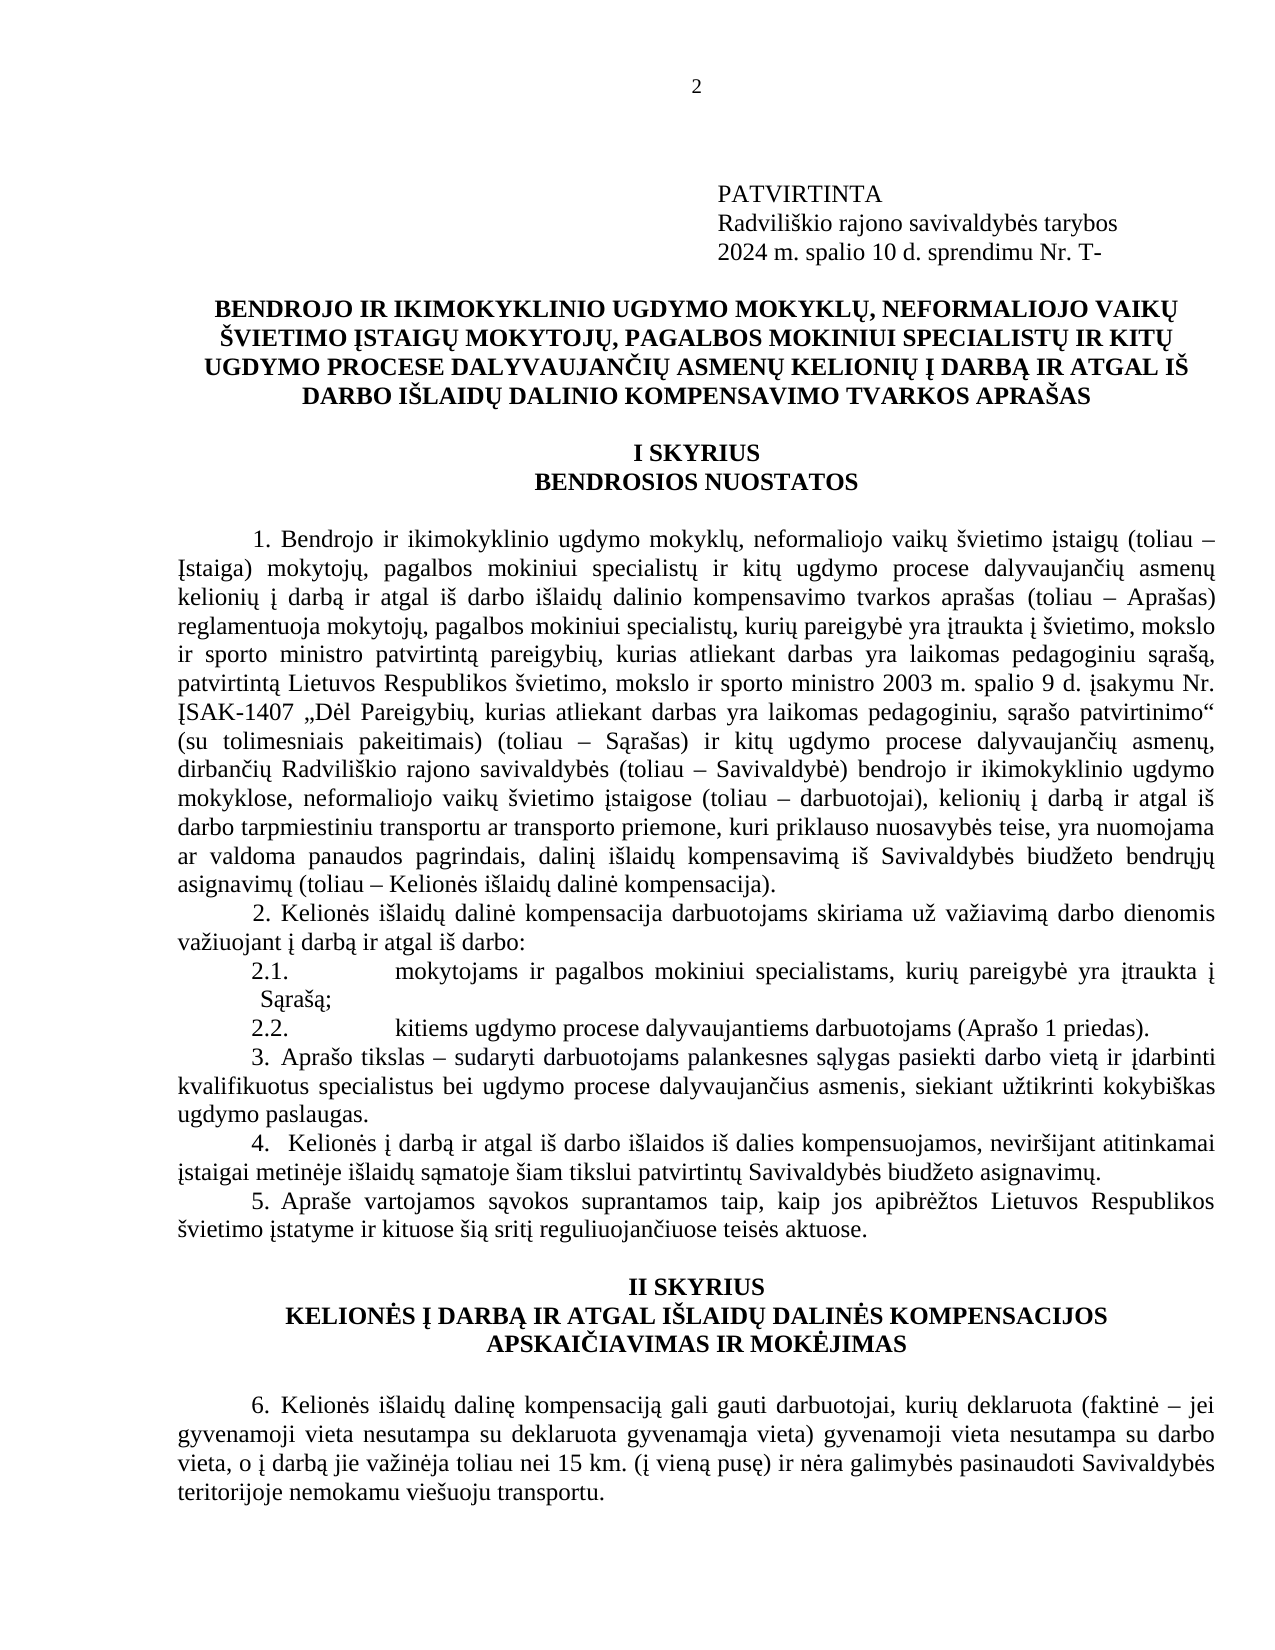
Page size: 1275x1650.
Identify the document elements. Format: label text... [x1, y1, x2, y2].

text 1. Bendrojo ir ikimokyklinio ugdymo mokyklų, neformaliojo vaikų švietimo įstaigų (toliau – Įstaiga) mokytojų, pagalbos mokiniui specialistų ir kitų ugdymo procese dalyvaujančių asmenų kelionių į darbą ir atgal iš darbo išlaidų dalinio kompensavimo tvarkos aprašas (toliau – Aprašas) reglamentuoja mokytojų, pagalbos mokiniui specialistų, kurių pareigybė yra įtraukta į švietimo, mokslo ir sporto ministro patvirtintą pareigybių, kurias atliekant darbas yra laikomas pedagoginiu sąrašą, patvirtintą Lietuvos Respublikos švietimo, mokslo ir sporto ministro 2003 m. spalio 9 d. įsakymu Nr. ĮSAK-1407 „Dėl Pareigybių, kurias atliekant darbas yra laikomas pedagoginiu, sąrašo patvirtinimo“ (su tolimesniais pakeitimais) (toliau – Sąrašas) ir kitų ugdymo procese dalyvaujančių asmenų, dirbančių Radviliškio rajono savivaldybės (toliau – Savivaldybė) bendrojo ir ikimokyklinio ugdymo mokyklose, neformaliojo vaikų švietimo įstaigose (toliau – darbuotojai), kelionių į darbą ir atgal iš darbo tarpmiestiniu transportu ar transporto priemone, kuri priklauso nuosavybės teise, yra nuomojama ar valdoma panaudos pagrindais, dalinį išlaidų kompensavimą iš Savivaldybės biudžeto bendrųjų asignavimų (toliau – Kelionės išlaidų dalinė kompensacija). [177, 524, 1216, 898]
text 2024 m. spalio 10 d. sprendimu Nr. T- [582, 237, 1216, 266]
text 3. Aprašo tikslas – sudaryti darbuotojams palankesnes sąlygas pasiekti darbo vietą ir įdarbinti kvalifikuotus specialistus bei ugdymo procese dalyvaujančius asmenis, siekiant užtikrinti kokybiškas ugdymo paslaugas. [177, 1042, 1216, 1128]
text BENDROJO IR IKIMOKYKLINIO UGDYMO MOKYKLŲ, NEFORMALIOJO VAIKŲ ŠVIETIMO ĮSTAIGŲ MOKYTOJŲ, PAGALBOS MOKINIUI SPECIALISTŲ IR KITŲ UGDYMO PROCESE DALYVAUJANČIŲ ASMENŲ KELIONIŲ Į DARBĄ IR ATGAL IŠ DARBO IŠLAIDŲ DALINIO KOMPENSAVIMO TVARKOS APRAŠAS [177, 294, 1216, 409]
text 6. Kelionės išlaidų dalinę kompensaciją gali gauti darbuotojai, kurių deklaruota (faktinė – jei gyvenamoji vieta nesutampa su deklaruota gyvenamąja vieta) gyvenamoji vieta nesutampa su darbo vieta, o į darbą jie važinėja toliau nei 15 km. (į vieną pusę) ir nėra galimybės pasinaudoti Savivaldybės teritorijoje nemokamu viešuoju transportu. [177, 1391, 1216, 1506]
text 5. Apraše vartojamos sąvokos suprantamos taip, kaip jos apibrėžtos Lietuvos Respublikos švietimo įstatyme ir kituose šią sritį reguliuojančiuose teisės aktuose. [177, 1186, 1216, 1243]
text 2.2. kitiems ugdymo procese dalyvaujantiems darbuotojams (Aprašo 1 priedas). [251, 1013, 1216, 1042]
text KELIONĖS Į DARBĄ IR ATGAL IŠLAIDŲ DALINĖS KOMPENSACIJOS APSKAIČIAVIMAS IR MOKĖJIMAS [177, 1301, 1216, 1358]
text I SKYRIUS [177, 438, 1216, 467]
text PATVIRTINTA [582, 179, 1216, 208]
text BENDROSIOS NUOSTATOS [177, 467, 1216, 496]
text II SKYRIUS [177, 1272, 1216, 1301]
text 4. Kelionės į darbą ir atgal iš darbo išlaidos iš dalies kompensuojamos, neviršijant atitinkamai įstaigai metinėje išlaidų sąmatoje šiam tikslui patvirtintų Savivaldybės biudžeto asignavimų. [177, 1128, 1216, 1186]
text 2. Kelionės išlaidų dalinė kompensacija darbuotojams skiriama už važiavimą darbo dienomis važiuojant į darbą ir atgal iš darbo: [177, 898, 1216, 956]
text Radviliškio rajono savivaldybės tarybos [692, 208, 1216, 237]
text 2.1. mokytojams ir pagalbos mokiniui specialistams, kurių pareigybė yra įtraukta į Sąrašą; [251, 956, 1216, 1013]
